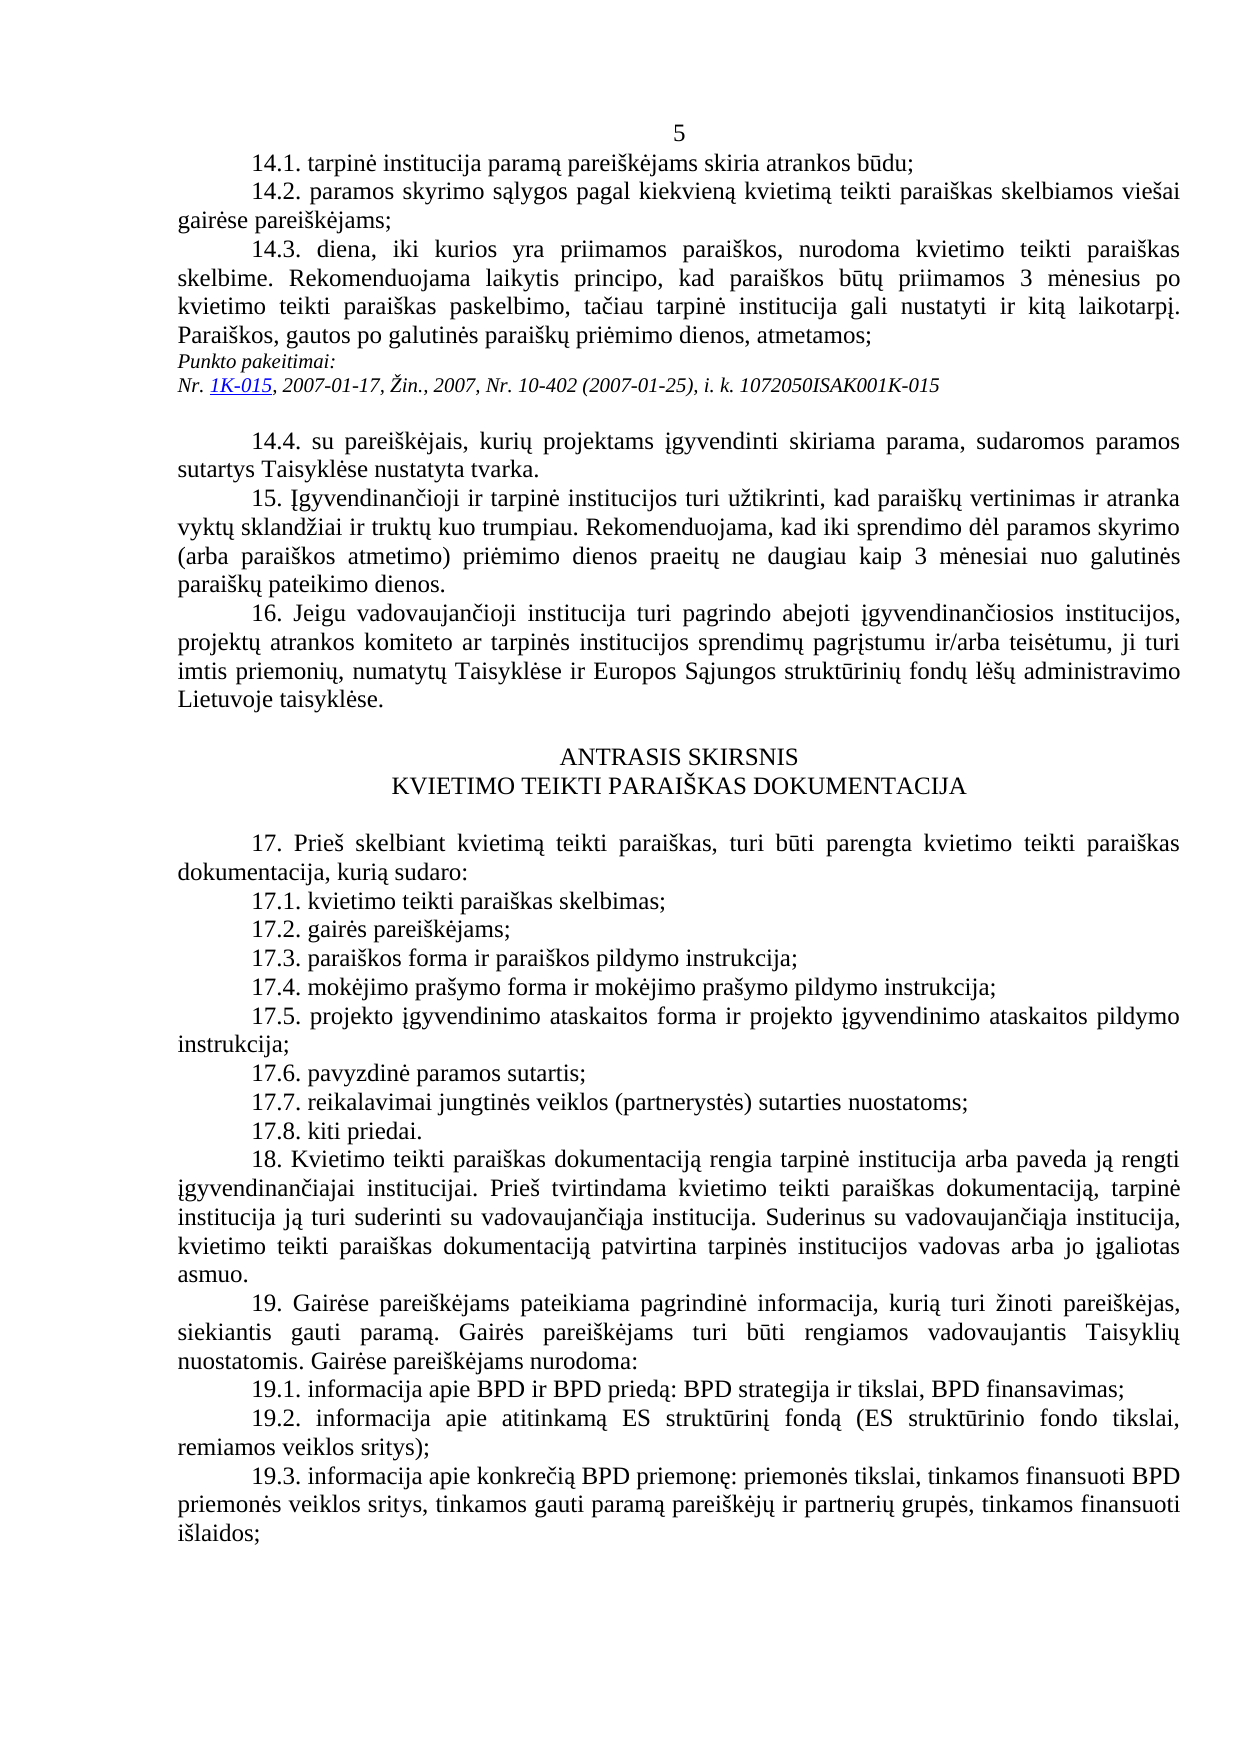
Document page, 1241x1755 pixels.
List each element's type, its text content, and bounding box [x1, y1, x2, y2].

text 19.3. informacija apie konkrečią BPD priemonę: priemonės tikslai, tinkamos finansuoti BPD priemonės veiklos sritys, tinkamos gauti paramą pareiškėjų ir partnerių grupės, tinkamos finansuoti išlaidos; [177, 1461, 1181, 1547]
text 19. Gairėse pareiškėjams pateikiama pagrindinė informacija, kurią turi žinoti pareiškėjas, siekiantis gauti paramą. Gairės pareiškėjams turi būti rengiamos vadovaujantis Taisyklių nuostatomis. Gairėse pareiškėjams nurodoma: [177, 1288, 1181, 1374]
text 19.1. informacija apie BPD ir BPD priedą: BPD strategija ir tikslai, BPD finansavimas; [177, 1374, 1181, 1403]
text 14.3. diena, iki kurios yra priimamos paraiškos, nurodoma kvietimo teikti paraiškas skelbime. Rekomenduojama laikytis principo, kad paraiškos būtų priimamos 3 mėnesius po kvietimo teikti paraiškas paskelbimo, tačiau tarpinė institucija gali nustatyti ir kitą laikotarpį. Paraiškos, gautos po galutinės paraiškų priėmimo dienos, atmetamos; [177, 234, 1181, 349]
text 19.2. informacija apie atitinkamą ES struktūrinį fondą (ES struktūrinio fondo tikslai, remiamos veiklos sritys); [177, 1403, 1181, 1461]
text ANTRASIS SKIRSNIS [177, 742, 1181, 771]
text 17.7. reikalavimai jungtinės veiklos (partnerystės) sutarties nuostatoms; [177, 1087, 1181, 1116]
text KVIETIMO TEIKTI PARAIŠKAS DOKUMENTACIJA [177, 771, 1181, 799]
text 14.1. tarpinė institucija paramą pareiškėjams skiria atrankos būdu; [177, 148, 1181, 176]
text 14.4. su pareiškėjais, kurių projektams įgyvendinti skiriama parama, sudaromos paramos sutartys Taisyklėse nustatyta tvarka. [177, 426, 1181, 483]
text Punkto pakeitimai: [177, 349, 1181, 373]
text 16. Jeigu vadovaujančioji institucija turi pagrindo abejoti įgyvendinančiosios institucijos, projektų atrankos komiteto ar tarpinės institucijos sprendimų pagrįstumu ir/arba teisėtumu, ji turi imtis priemonių, numatytų Taisyklėse ir Europos Sąjungos struktūrinių fondų lėšų administravimo Lietuvoje taisyklėse. [177, 598, 1181, 713]
text 17.2. gairės pareiškėjams; [177, 914, 1181, 943]
text 17.1. kvietimo teikti paraiškas skelbimas; [177, 886, 1181, 914]
text 15. Įgyvendinančioji ir tarpinė institucijos turi užtikrinti, kad paraiškų vertinimas ir atranka vyktų sklandžiai ir truktų kuo trumpiau. Rekomenduojama, kad iki sprendimo dėl paramos skyrimo (arba paraiškos atmetimo) priėmimo dienos praeitų ne daugiau kaip 3 mėnesiai nuo galutinės paraiškų pateikimo dienos. [177, 483, 1181, 598]
text 17. Prieš skelbiant kvietimą teikti paraiškas, turi būti parengta kvietimo teikti paraiškas dokumentacija, kurią sudaro: [177, 828, 1181, 886]
text 17.6. pavyzdinė paramos sutartis; [177, 1058, 1181, 1087]
text 14.2. paramos skyrimo sąlygos pagal kiekvieną kvietimą teikti paraiškas skelbiamos viešai gairėse pareiškėjams; [177, 176, 1181, 234]
text 17.8. kiti priedai. [177, 1116, 1181, 1144]
text 17.5. projekto įgyvendinimo ataskaitos forma ir projekto įgyvendinimo ataskaitos pildymo instrukcija; [177, 1001, 1181, 1058]
text 17.3. paraiškos forma ir paraiškos pildymo instrukcija; [177, 943, 1181, 972]
text Nr. 1K-015, 2007-01-17, Žin., 2007, Nr. 10-402 (2007-01-25), i. k. 1072050ISAK001K-015 [177, 373, 1181, 397]
text 18. Kvietimo teikti paraiškas dokumentaciją rengia tarpinė institucija arba paveda ją rengti įgyvendinančiajai institucijai. Prieš tvirtindama kvietimo teikti paraiškas dokumentaciją, tarpinė institucija ją turi suderinti su vadovaujančiąja institucija. Suderinus su vadovaujančiąja institucija, kvietimo teikti paraiškas dokumentaciją patvirtina tarpinės institucijos vadovas arba jo įgaliotas asmuo. [177, 1144, 1181, 1288]
text 17.4. mokėjimo prašymo forma ir mokėjimo prašymo pildymo instrukcija; [177, 972, 1181, 1001]
